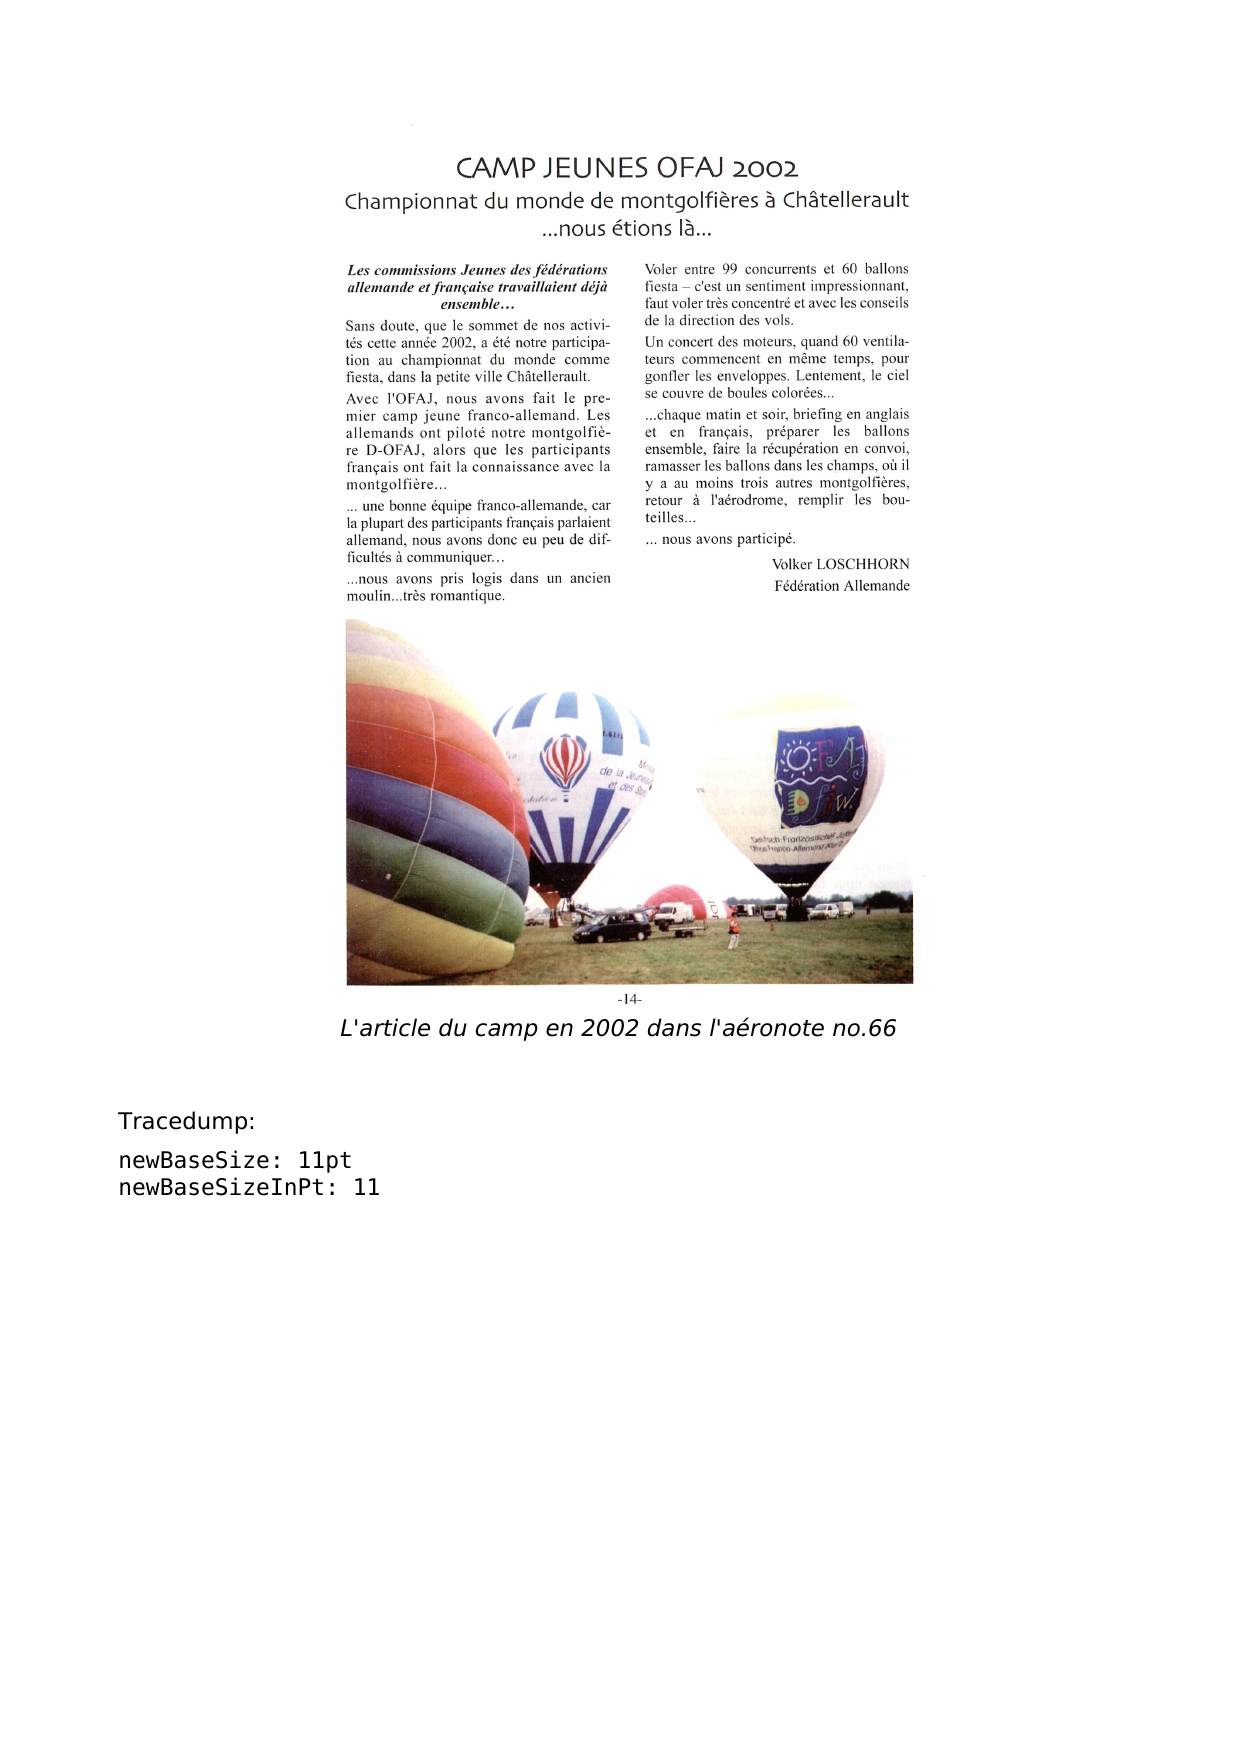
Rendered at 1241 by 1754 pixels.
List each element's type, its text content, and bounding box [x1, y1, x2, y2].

text L'article du camp en 2002 dans l'aéronote no.66 [308, 1016, 933, 1042]
picture [307, 118, 933, 1016]
text newBaseSize: 11pt newBaseSizeInPt: 11 [118, 1147, 1122, 1200]
text Tracedump: [118, 1081, 1122, 1134]
